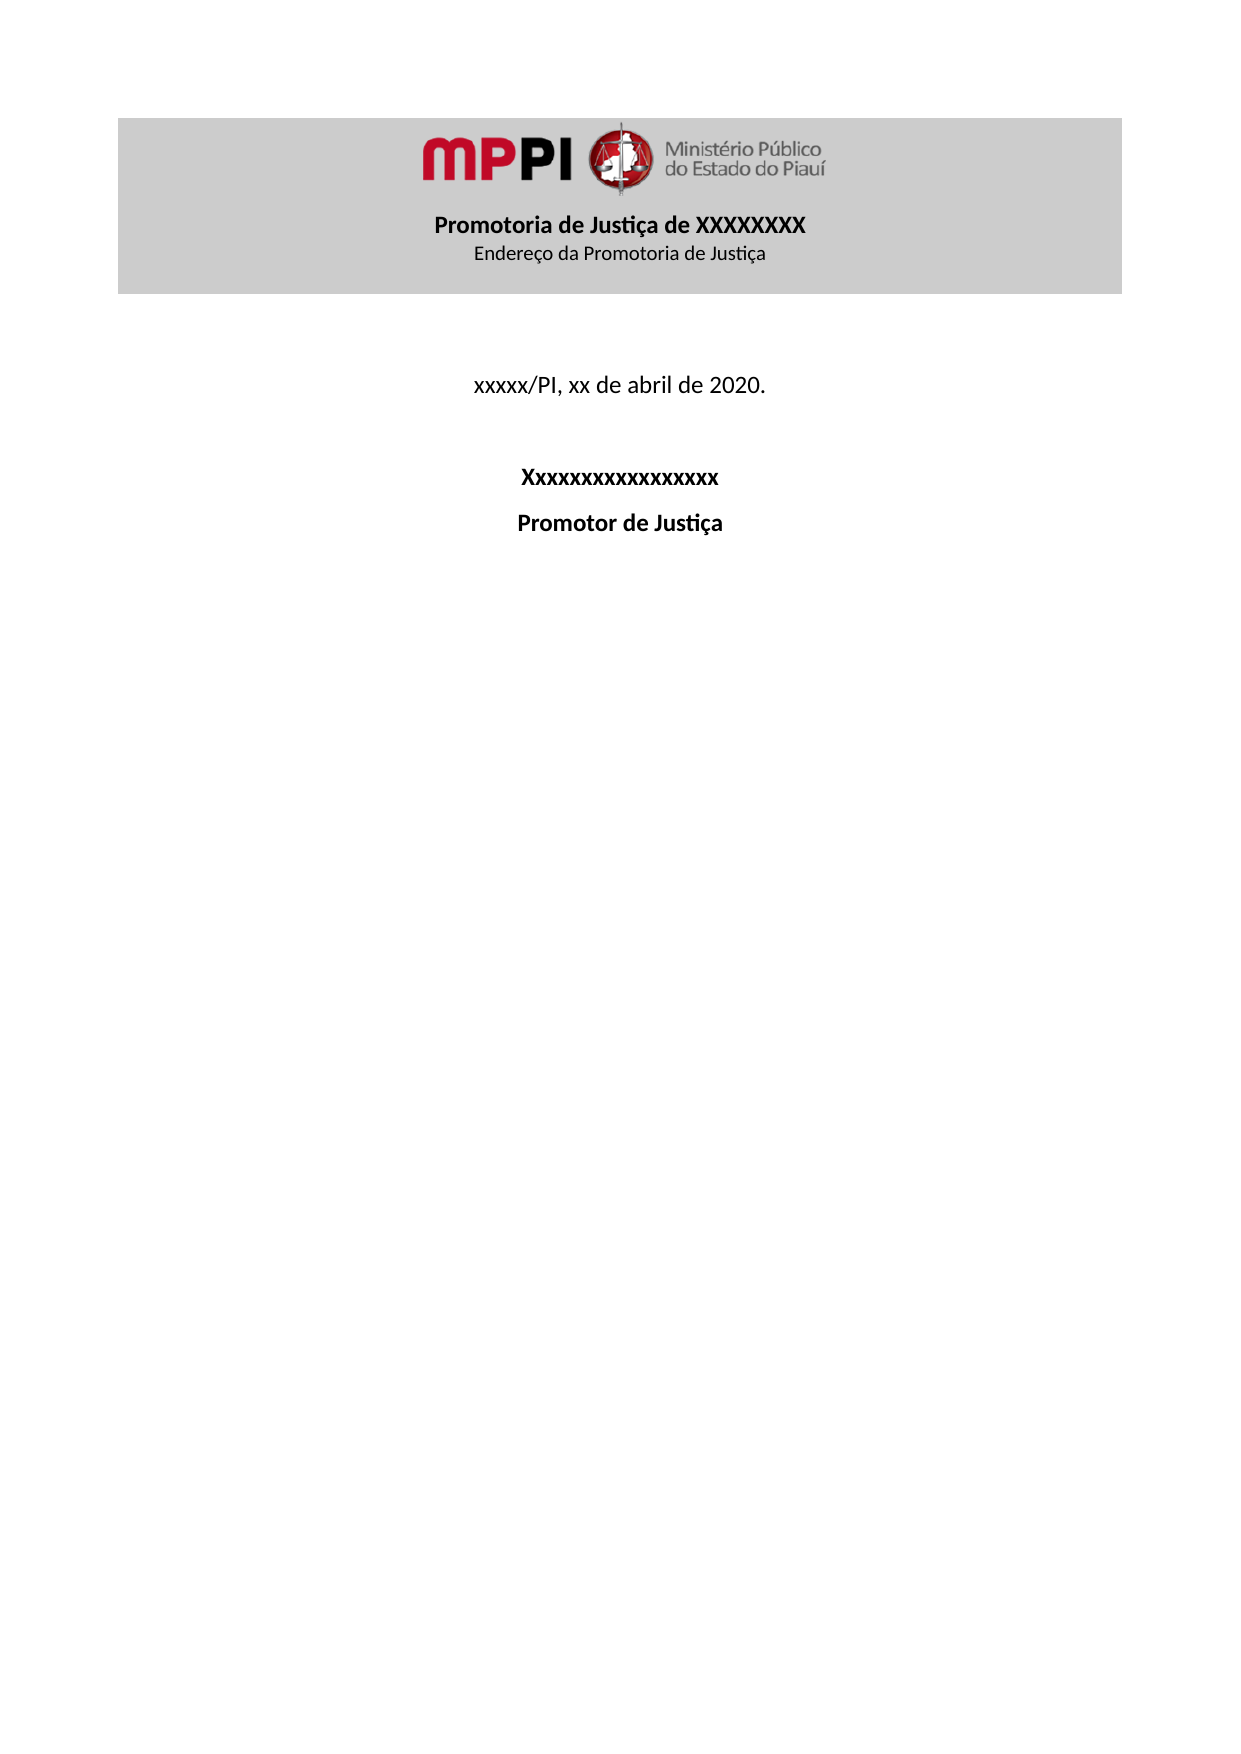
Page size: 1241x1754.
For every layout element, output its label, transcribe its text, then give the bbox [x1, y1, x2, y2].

text Xxxxxxxxxxxxxxxxx [118, 461, 1122, 492]
text xxxxx/PI, xx de abril de 2020. [118, 369, 1122, 400]
picture [420, 120, 835, 195]
text Promotor de Justiça [118, 507, 1122, 537]
